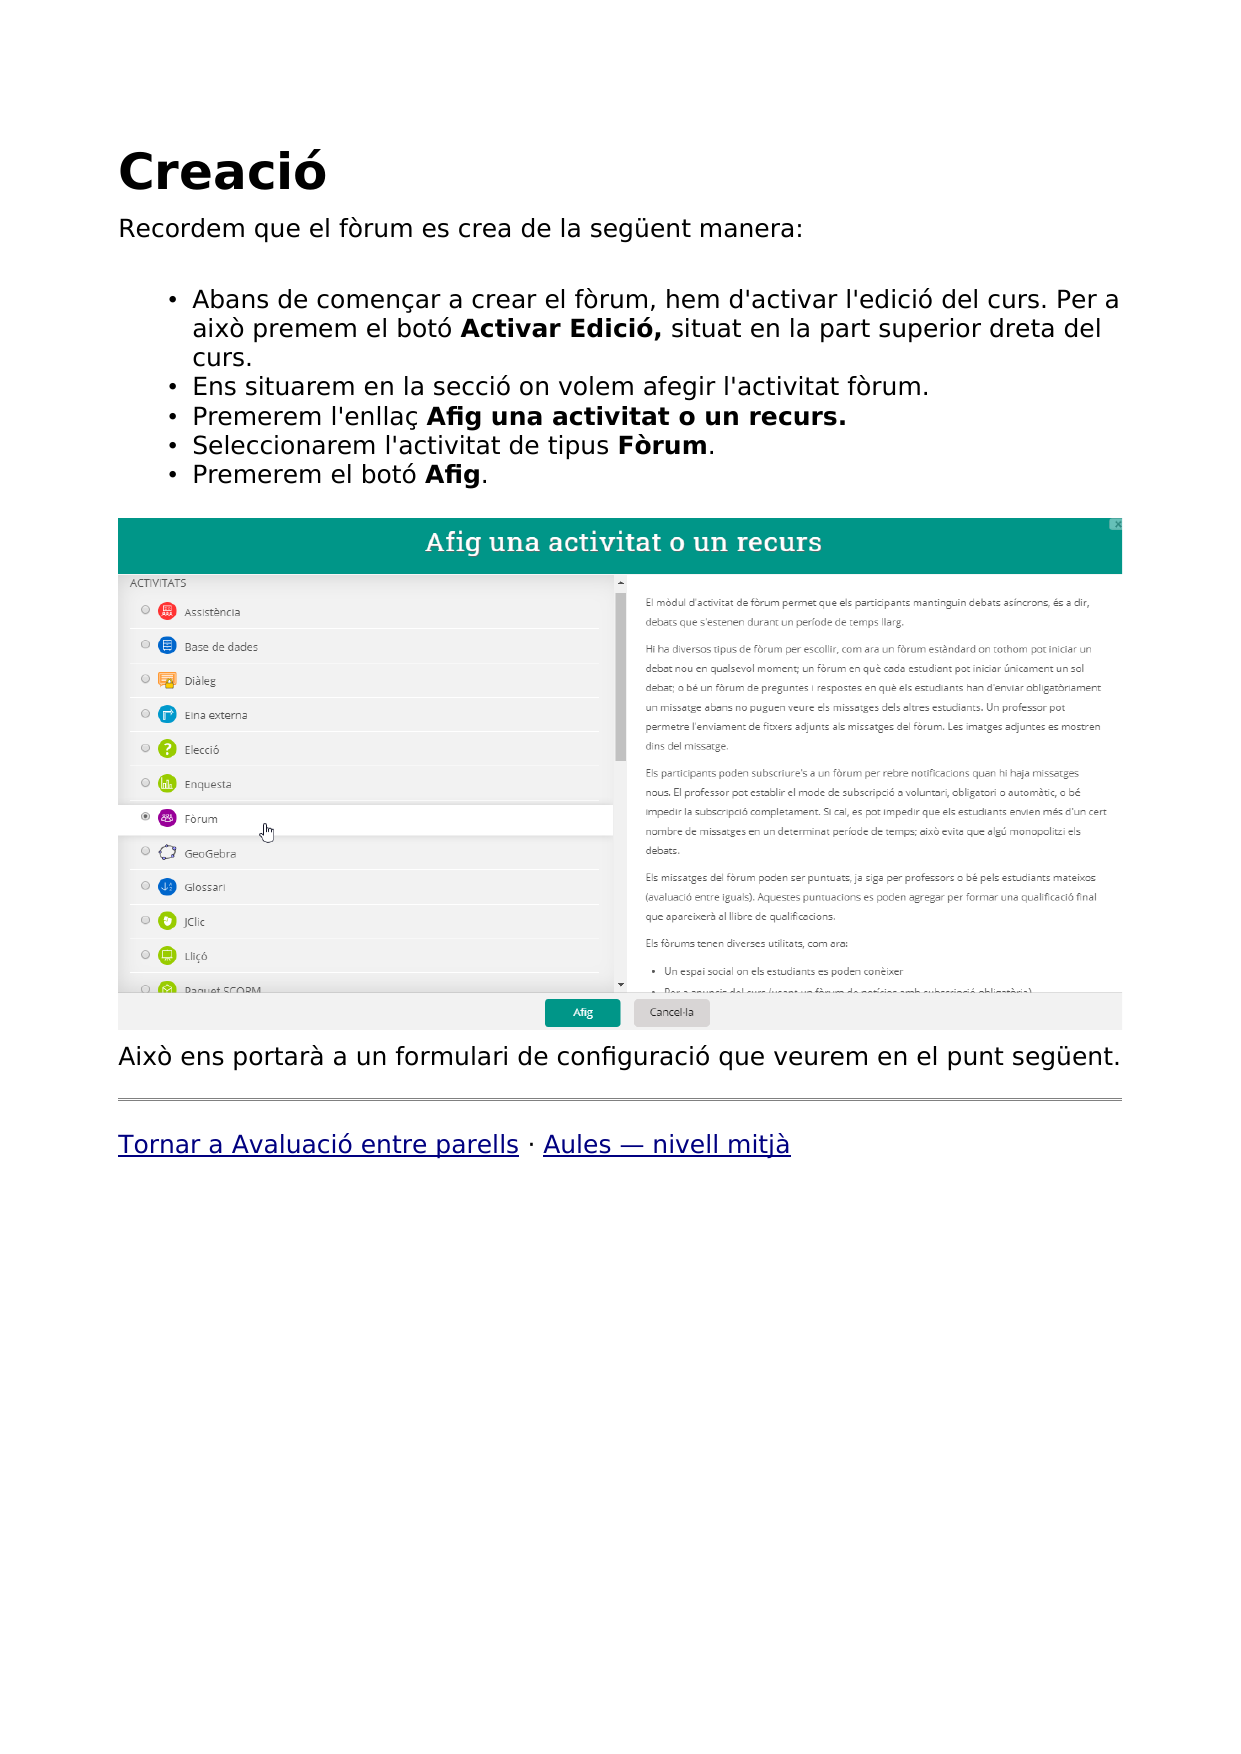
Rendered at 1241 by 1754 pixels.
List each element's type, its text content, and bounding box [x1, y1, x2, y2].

list Seleccionarem l'activitat de tipus Fòrum. [177, 431, 1122, 460]
picture [118, 518, 1123, 1030]
text Això ens portarà a un formulari de configuració que veurem en el punt següent. [118, 1042, 1122, 1071]
list Premerem el botó Afig. [177, 460, 1122, 489]
list Abans de començar a crear el fòrum, hem d'activar l'edició del curs. Per a això premem el botó Activar Edició, situat en la part superior dreta del curs. [177, 285, 1122, 372]
text Tornar a Avaluació entre parells · Aules — nivell mitjà [118, 1130, 1122, 1159]
text Recordem que el fòrum es crea de la següent manera: [118, 214, 1122, 243]
list Ens situarem en la secció on volem afegir l'activitat fòrum. [177, 372, 1122, 402]
subtitle Creació [118, 143, 1122, 201]
list Premerem l'enllaç Afig una activitat o un recurs. [177, 402, 1122, 431]
